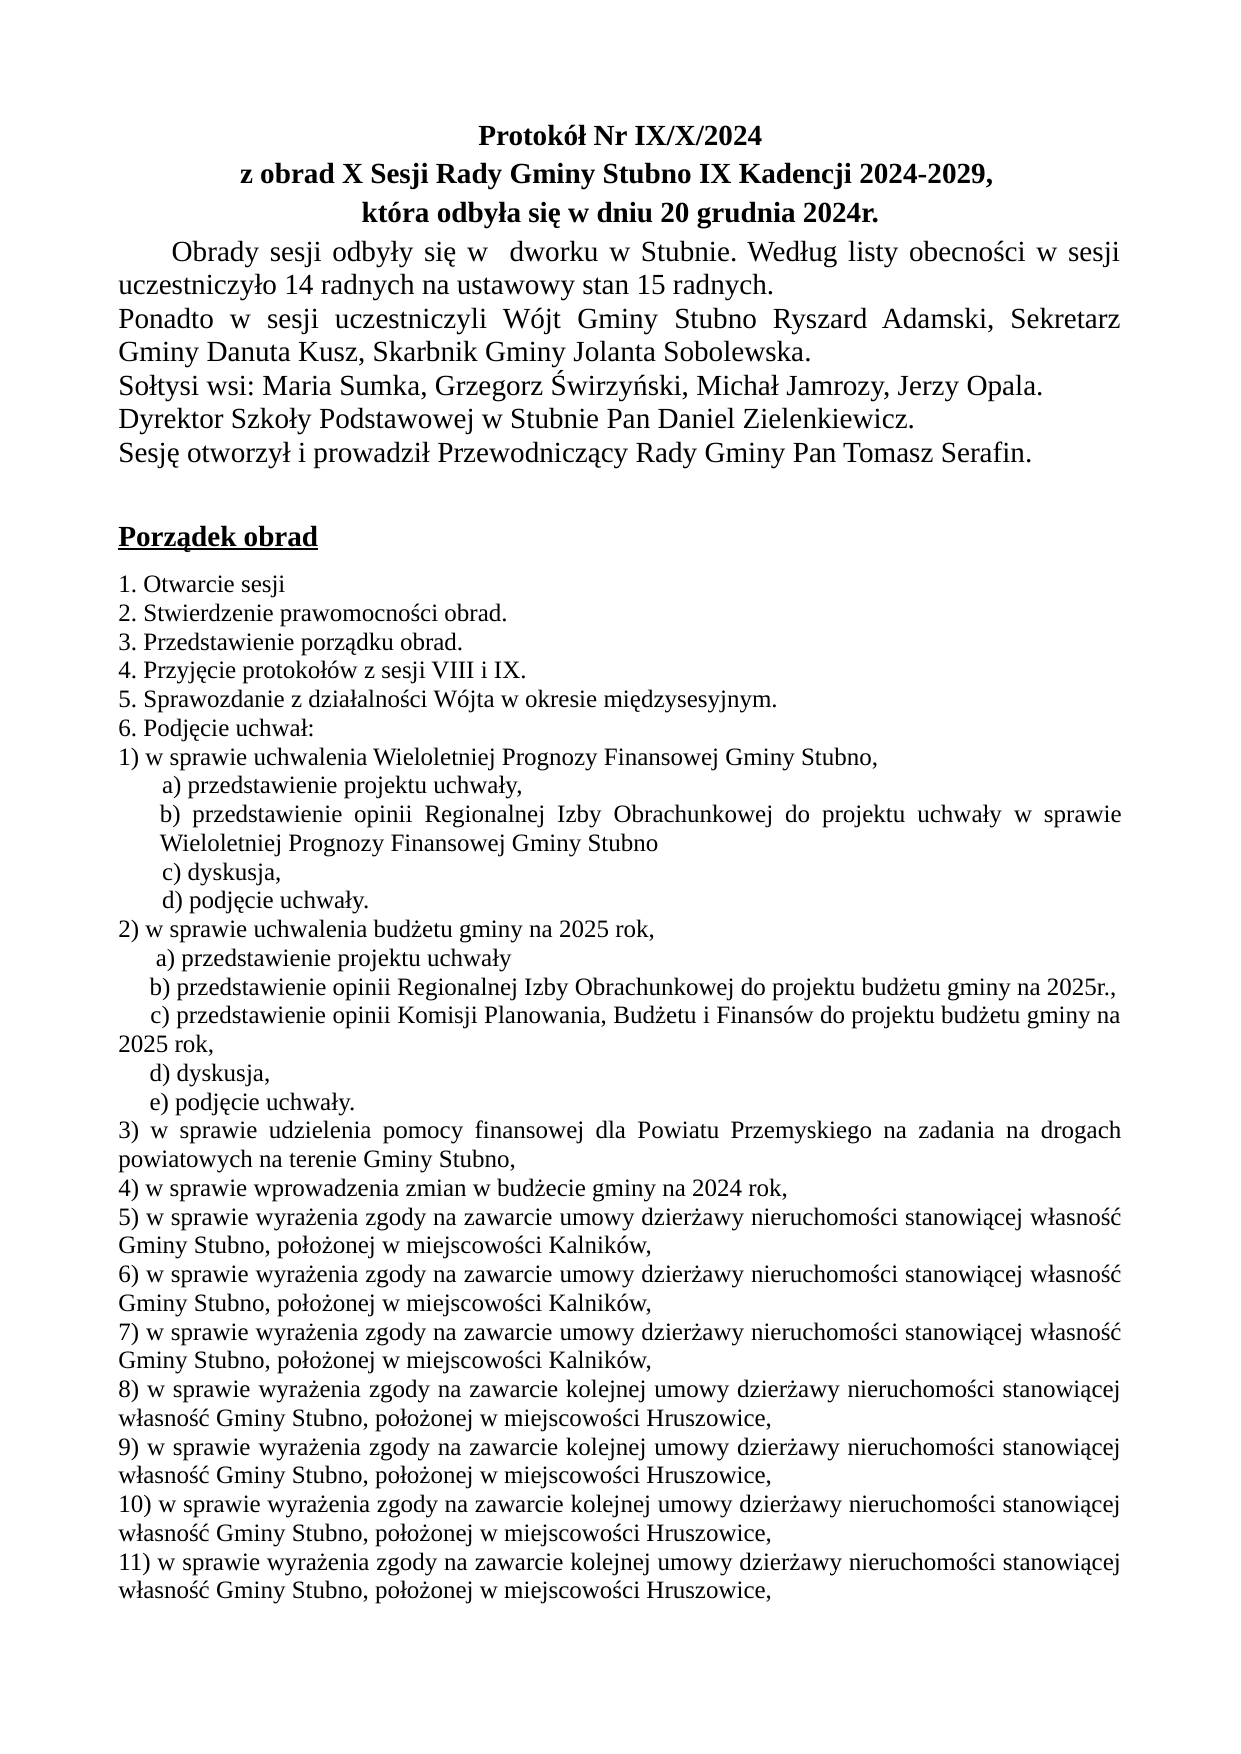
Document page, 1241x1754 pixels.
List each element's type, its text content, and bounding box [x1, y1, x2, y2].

list 5. Sprawozdanie z działalności Wójta w okresie międzysesyjnym. [118, 684, 1122, 713]
text Dyrektor Szkoły Podstawowej w Stubnie Pan Daniel Zielenkiewicz. [118, 401, 1122, 435]
text 4) w sprawie wprowadzenia zmian w budżecie gminy na 2024 rok, [118, 1173, 1122, 1202]
list 1. Otwarcie sesji [118, 569, 1122, 598]
text c) przedstawienie opinii Komisji Planowania, Budżetu i Finansów do projektu budżetu gminy na 2025 rok, [118, 1000, 1122, 1058]
text 10) w sprawie wyrażenia zgody na zawarcie kolejnej umowy dzierżawy nieruchomości stanowiącej własność Gminy Stubno, położonej w miejscowości Hruszowice, [118, 1489, 1122, 1547]
list 6. Podjęcie uchwał: [118, 713, 1122, 742]
text z obrad X Sesji Rady Gminy Stubno IX Kadencji 2024-2029, która odbyła się w dniu 20 grudnia 2024r. [118, 157, 1122, 229]
list 4. Przyjęcie protokołów z sesji VIII i IX. [118, 655, 1122, 684]
text Porządek obrad [118, 519, 1122, 552]
text b) przedstawienie opinii Regionalnej Izby Obrachunkowej do projektu uchwały w sprawie Wieloletniej Prognozy Finansowej Gminy Stubno [159, 799, 1122, 857]
text Protokół Nr IX/X/2024 [118, 118, 1122, 152]
text e) podjęcie uchwały. [118, 1087, 1122, 1115]
text 6) w sprawie wyrażenia zgody na zawarcie umowy dzierżawy nieruchomości stanowiącej własność Gminy Stubno, położonej w miejscowości Kalników, [118, 1259, 1122, 1317]
text 8) w sprawie wyrażenia zgody na zawarcie kolejnej umowy dzierżawy nieruchomości stanowiącej własność Gminy Stubno, położonej w miejscowości Hruszowice, [118, 1374, 1122, 1432]
text a) przedstawienie projektu uchwały, [118, 770, 1122, 799]
text a) przedstawienie projektu uchwały [118, 943, 1122, 972]
text 7) w sprawie wyrażenia zgody na zawarcie umowy dzierżawy nieruchomości stanowiącej własność Gminy Stubno, położonej w miejscowości Kalników, [118, 1317, 1122, 1374]
text 11) w sprawie wyrażenia zgody na zawarcie kolejnej umowy dzierżawy nieruchomości stanowiącej własność Gminy Stubno, położonej w miejscowości Hruszowice, [118, 1547, 1122, 1604]
text 3) w sprawie udzielenia pomocy finansowej dla Powiatu Przemyskiego na zadania na drogach powiatowych na terenie Gminy Stubno, [118, 1115, 1122, 1173]
text 5) w sprawie wyrażenia zgody na zawarcie umowy dzierżawy nieruchomości stanowiącej własność Gminy Stubno, położonej w miejscowości Kalników, [118, 1202, 1122, 1259]
text d) podjęcie uchwały. [118, 885, 1122, 914]
text b) przedstawienie opinii Regionalnej Izby Obrachunkowej do projektu budżetu gminy na 2025r., [118, 972, 1122, 1000]
text c) dyskusja, [118, 857, 1122, 885]
list 2. Stwierdzenie prawomocności obrad. [118, 598, 1122, 627]
text Ponadto w sesji uczestniczyli Wójt Gminy Stubno Ryszard Adamski, Sekretarz Gminy Danuta Kusz, Skarbnik Gminy Jolanta Sobolewska. [118, 301, 1122, 368]
text Obrady sesji odbyły się w dworku w Stubnie. Według listy obecności w sesji uczestniczyło 14 radnych na ustawowy stan 15 radnych. [118, 234, 1122, 301]
text Sesję otworzył i prowadził Przewodniczący Rady Gminy Pan Tomasz Serafin. [118, 435, 1122, 468]
text 9) w sprawie wyrażenia zgody na zawarcie kolejnej umowy dzierżawy nieruchomości stanowiącej własność Gminy Stubno, położonej w miejscowości Hruszowice, [118, 1432, 1122, 1489]
list 3. Przedstawienie porządku obrad. [118, 627, 1122, 655]
text 2) w sprawie uchwalenia budżetu gminy na 2025 rok, [118, 914, 1122, 943]
text d) dyskusja, [118, 1058, 1122, 1087]
text Sołtysi wsi: Maria Sumka, Grzegorz Świrzyński, Michał Jamrozy, Jerzy Opala. [118, 368, 1122, 401]
text 1) w sprawie uchwalenia Wieloletniej Prognozy Finansowej Gminy Stubno, [118, 742, 1122, 770]
